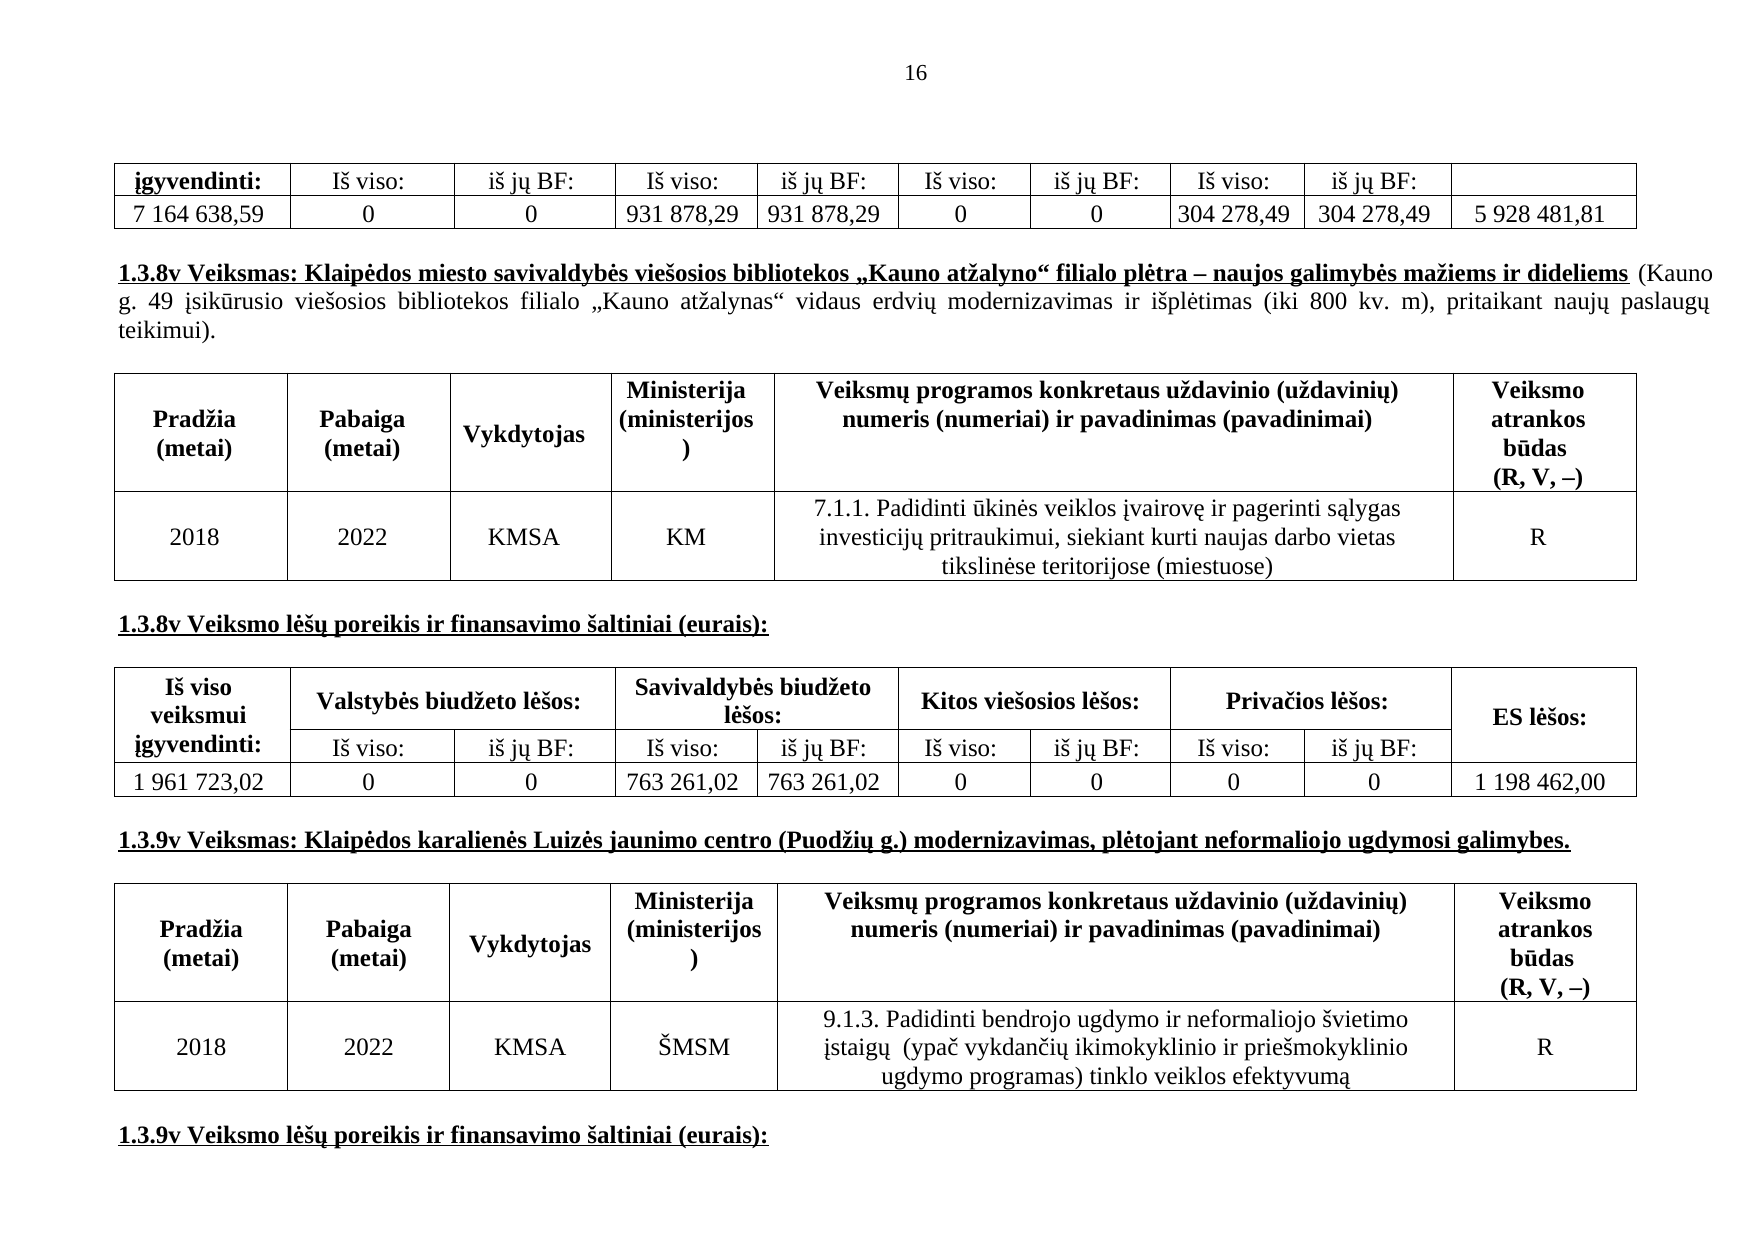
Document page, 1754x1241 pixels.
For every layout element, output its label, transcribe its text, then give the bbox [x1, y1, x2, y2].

table_cell 763 261,02 [758, 763, 898, 796]
table_header ES lėšos: [1452, 668, 1636, 762]
table_cell 0 [1031, 763, 1170, 796]
table_header [1452, 164, 1636, 195]
table_cell iš jų BF: [758, 730, 898, 762]
table_header Ministerija (ministerijos) [611, 884, 777, 1001]
table_cell 0 [455, 196, 615, 228]
table_cell Iš viso: [291, 164, 454, 195]
table_cell Iš viso: [1171, 164, 1304, 195]
table_cell 2018 [115, 492, 287, 580]
table_cell KM [612, 492, 774, 580]
table_cell 304 278,49 [1171, 196, 1304, 228]
table_cell 1 961 723,02 [115, 763, 290, 796]
table_cell ŠMSM [611, 1002, 777, 1090]
table_cell 2022 [288, 1002, 449, 1090]
table_cell 931 878,29 [616, 196, 757, 228]
table_cell 2018 [115, 1002, 287, 1090]
table_header Ministerija (ministerijos) [612, 374, 774, 491]
table_header Kitos viešosios lėšos: [899, 668, 1170, 729]
text 1.3.9v Veiksmo lėšų poreikis ir finansavimo šaltiniai (eurais): [118, 1120, 1713, 1148]
table_header Veiksmo atrankos būdas (R, V, –) [1454, 374, 1636, 491]
table_header Pabaiga (metai) [288, 374, 450, 491]
table_header įgyvendinti: [115, 164, 290, 195]
table_cell KMSA [450, 1002, 610, 1090]
text 1.3.8v Veiksmo lėšų poreikis ir finansavimo šaltiniai (eurais): [118, 609, 1713, 638]
table_cell 2022 [288, 492, 450, 580]
table_header Veiksmo atrankos būdas (R, V, –) [1455, 884, 1636, 1001]
table_header Pabaiga (metai) [288, 884, 449, 1001]
table_header Savivaldybės biudžeto lėšos: [616, 668, 898, 729]
table_cell 304 278,49 [1305, 196, 1451, 228]
text 1.3.9v Veiksmas: Klaipėdos karalienės Luizės jaunimo centro (Puodžių g.) modernizavimas, plėtojant neformaliojo ugdymosi galimybes. [118, 825, 1713, 854]
table_cell iš jų BF: [1305, 164, 1451, 195]
table_header Vykdytojas [451, 374, 611, 491]
table_header Iš viso veiksmui įgyvendinti: [115, 668, 290, 762]
table_header Veiksmų programos konkretaus uždavinio (uždavinių) numeris (numeriai) ir pavadinimas (pavadinimai) [775, 374, 1453, 491]
table_cell 9.1.3. Padidinti bendrojo ugdymo ir neformaliojo švietimo įstaigų (ypač vykdančių ikimokyklinio ir priešmokyklinio ugdymo programas) tinklo veiklos efektyvumą [778, 1002, 1454, 1090]
table_cell iš jų BF: [1305, 730, 1451, 762]
table_cell 931 878,29 [758, 196, 898, 228]
table_cell Iš viso: [899, 164, 1030, 195]
table_cell Iš viso: [1171, 730, 1304, 762]
table_cell 7 164 638,59 [115, 196, 290, 228]
table_cell KMSA [451, 492, 611, 580]
table_header Veiksmų programos konkretaus uždavinio (uždavinių) numeris (numeriai) ir pavadinimas (pavadinimai) [778, 884, 1454, 1001]
table_cell Iš viso: [899, 730, 1030, 762]
table_header Pradžia (metai) [115, 884, 287, 1001]
table_cell 0 [1031, 196, 1170, 228]
table_cell Iš viso: [291, 730, 454, 762]
table_cell 1 198 462,00 [1452, 763, 1636, 796]
table_cell R [1454, 492, 1636, 580]
table_cell iš jų BF: [1031, 730, 1170, 762]
text 1.3.8v Veiksmas: Klaipėdos miesto savivaldybės viešosios bibliotekos „Kauno atžalyno“ filialo plėtra – naujos galimybės mažiems ir dideliems (Kauno g. 49 įsikūrusio viešosios bibliotekos filialo „Kauno atžalynas“ vidaus erdvių modernizavimas ir išplėtimas (iki 800 kv. m), pritaikant naujų paslaugų teikimui). [118, 258, 1713, 344]
table_cell Iš viso: [616, 730, 757, 762]
table_header Valstybės biudžeto lėšos: [291, 668, 615, 729]
table_cell R [1455, 1002, 1636, 1090]
table_header Pradžia (metai) [115, 374, 287, 491]
table_cell 7.1.1. Padidinti ūkinės veiklos įvairovę ir pagerinti sąlygas investicijų pritraukimui, siekiant kurti naujas darbo vietas tikslinėse teritorijose (miestuose) [775, 492, 1453, 580]
table_cell iš jų BF: [455, 164, 615, 195]
table_cell 0 [899, 763, 1030, 796]
table_cell 0 [899, 196, 1030, 228]
table_cell 763 261,02 [616, 763, 757, 796]
table_cell 0 [1305, 763, 1451, 796]
table_cell 0 [291, 763, 454, 796]
table_cell 0 [291, 196, 454, 228]
table_cell iš jų BF: [758, 164, 898, 195]
table_cell iš jų BF: [455, 730, 615, 762]
table_header Vykdytojas [450, 884, 610, 1001]
table_header Privačios lėšos: [1171, 668, 1451, 729]
table_cell 0 [455, 763, 615, 796]
table_cell iš jų BF: [1031, 164, 1170, 195]
table_cell 0 [1171, 763, 1304, 796]
table_cell 5 928 481,81 [1452, 196, 1636, 228]
table_cell Iš viso: [616, 164, 757, 195]
